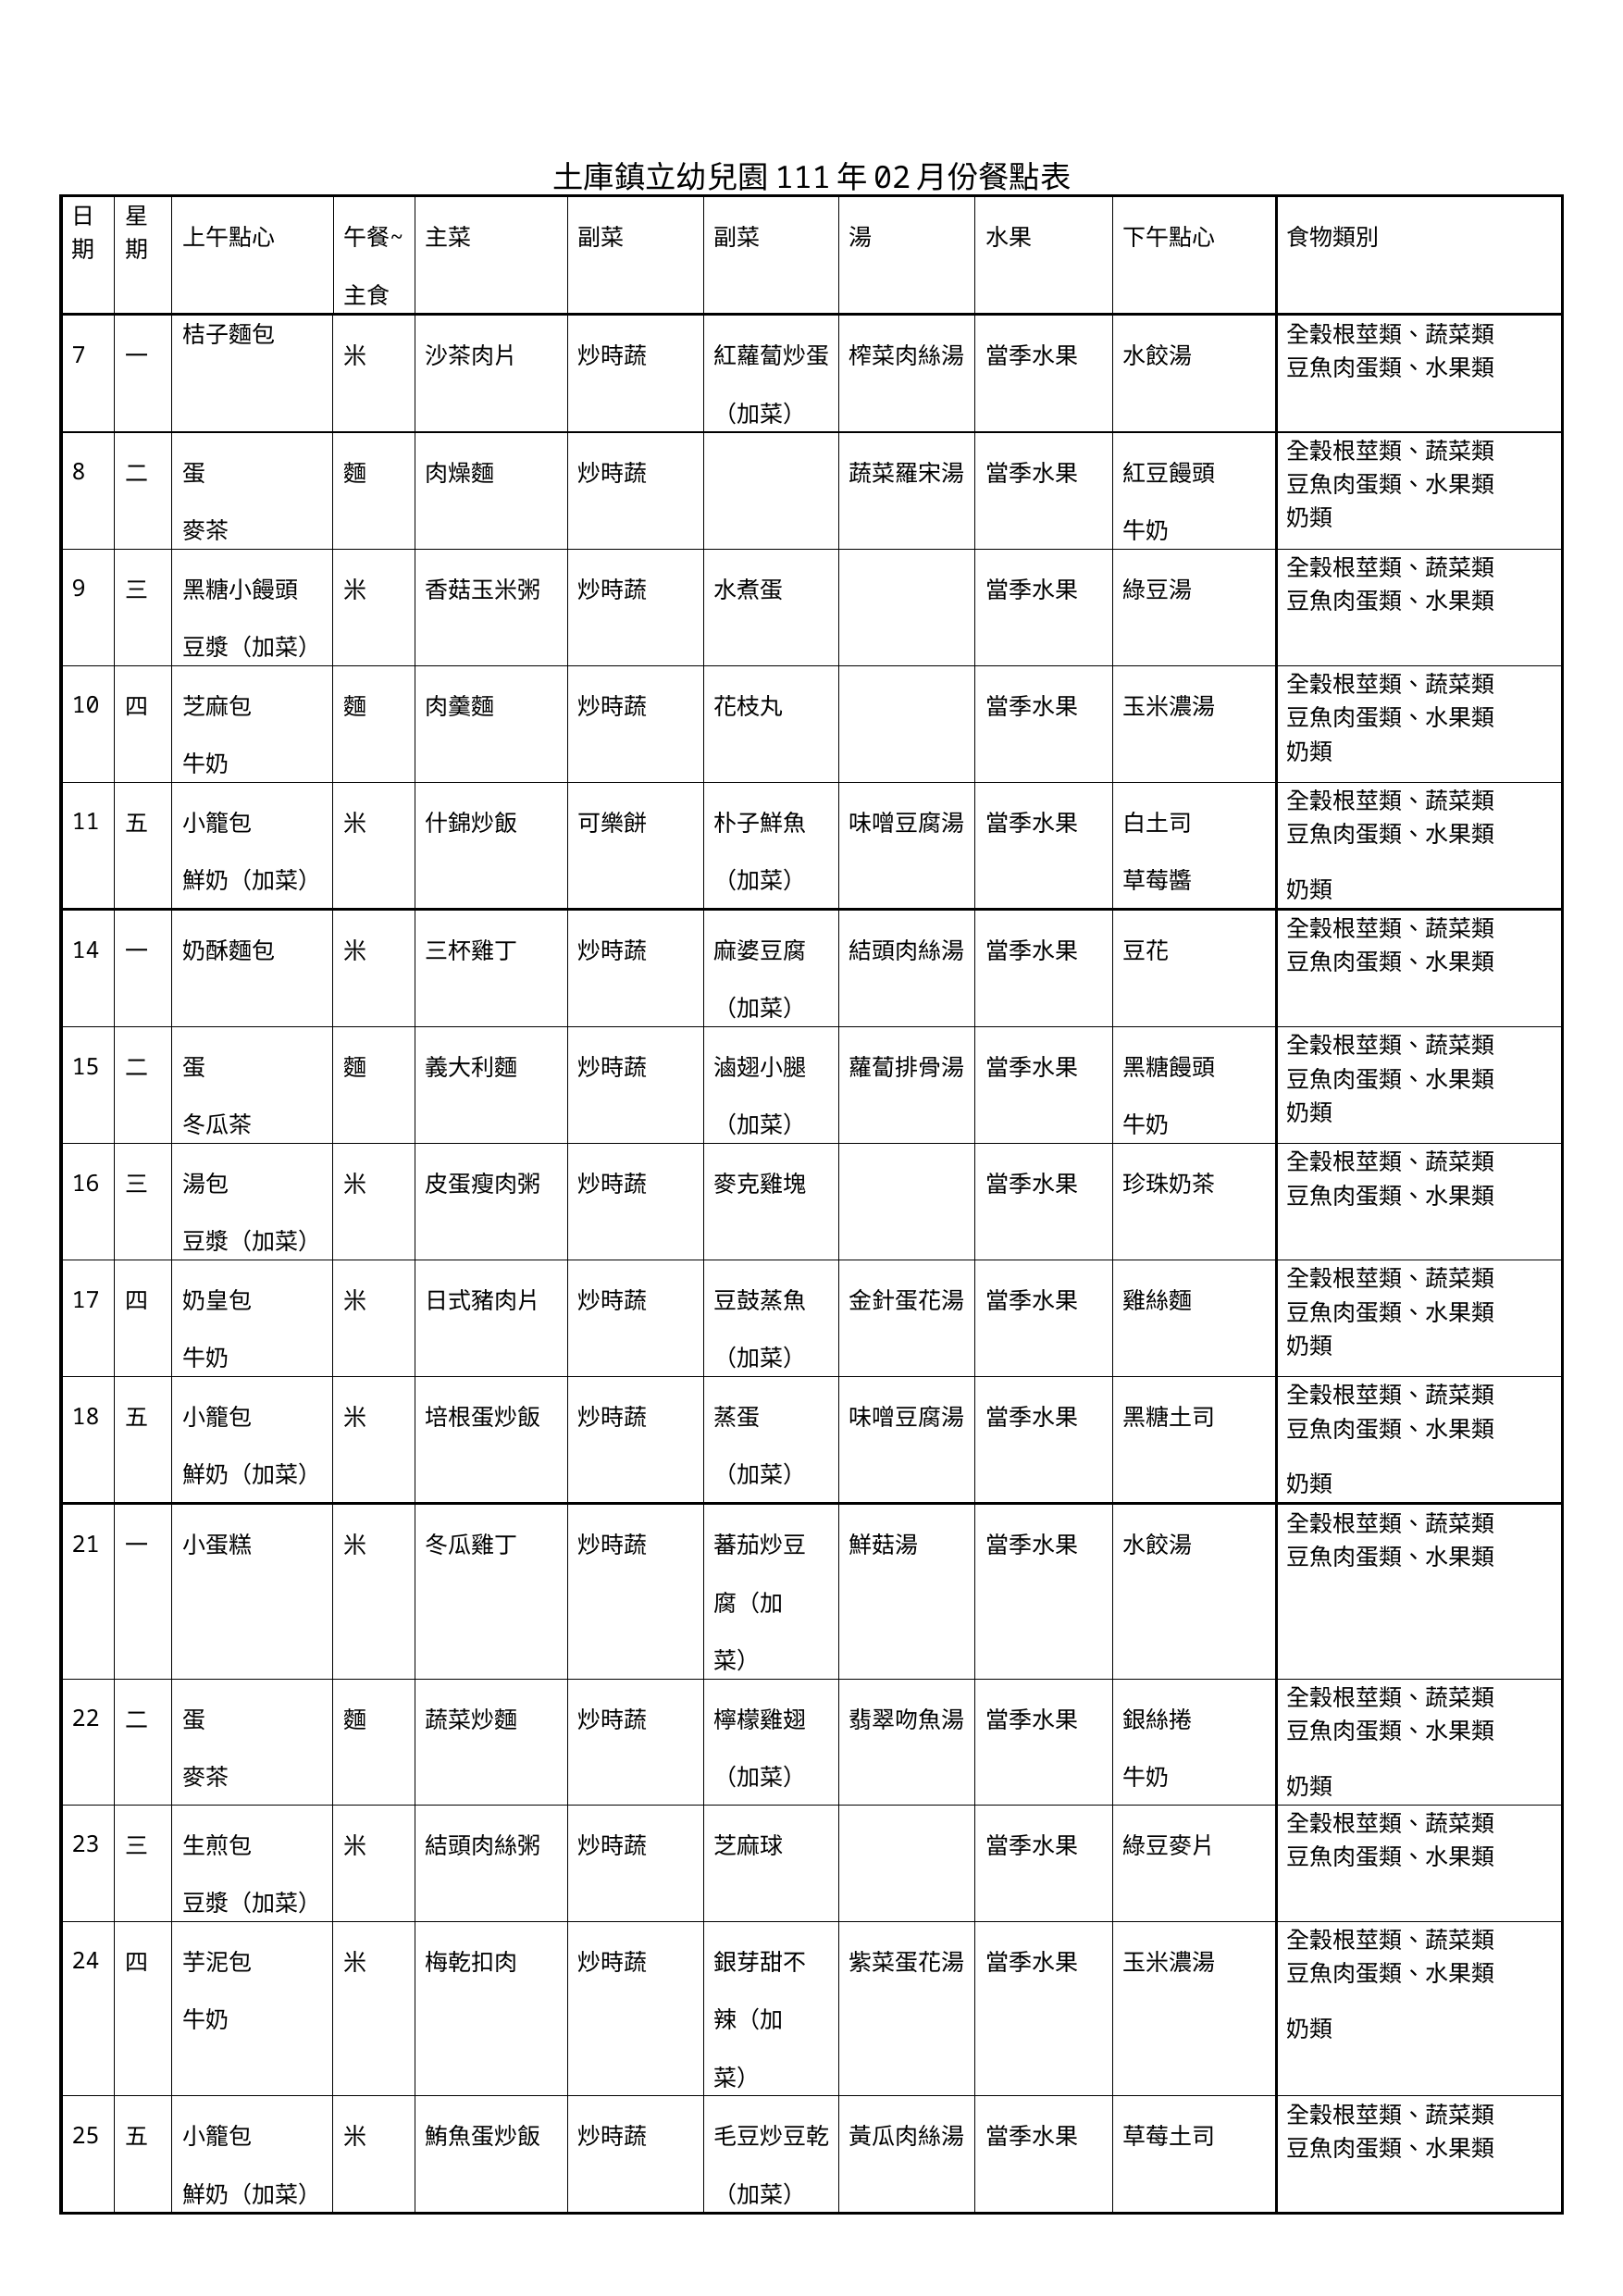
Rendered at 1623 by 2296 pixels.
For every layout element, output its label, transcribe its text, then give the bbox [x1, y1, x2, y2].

table_cell 炒時蔬 [568, 1806, 703, 1921]
table_cell 17 [63, 1260, 114, 1376]
table_cell 四 [115, 1260, 171, 1376]
table_cell 二 [115, 433, 171, 548]
table_cell 皮蛋瘦肉粥 [415, 1144, 567, 1260]
table_cell 麵 [333, 433, 415, 548]
table_cell 芋泥包 牛奶 [172, 1922, 332, 2095]
table_cell 蛋 麥茶 [172, 1680, 332, 1804]
table_cell 炒時蔬 [568, 1260, 703, 1376]
table_cell 當季水果 [975, 1806, 1112, 1921]
table_cell 蕃茄炒豆腐（加菜） [704, 1505, 838, 1678]
table_cell 綠豆麥片 [1113, 1806, 1275, 1921]
table_cell 芝麻包 牛奶 [172, 666, 332, 781]
table_cell 全穀根莖類、蔬菜類 豆魚肉蛋類、水果類 [1278, 1144, 1561, 1260]
table_cell 冬瓜雞丁 [415, 1505, 567, 1678]
table_cell [839, 1144, 974, 1260]
table_cell 米 [333, 316, 415, 431]
table_cell 7 [63, 316, 114, 431]
table_header 下午點心 [1113, 197, 1275, 313]
table_cell 米 [333, 1505, 415, 1678]
table_cell 當季水果 [975, 1680, 1112, 1804]
table_cell 全穀根莖類、蔬菜類 豆魚肉蛋類、水果類 [1278, 1806, 1561, 1921]
table_cell 三 [115, 1144, 171, 1260]
table_cell 五 [115, 1377, 171, 1502]
table_cell 炒時蔬 [568, 911, 703, 1026]
table_cell 當季水果 [975, 1505, 1112, 1678]
table_cell 當季水果 [975, 550, 1112, 664]
table_cell 味噌豆腐湯 [839, 1377, 974, 1502]
table_cell 玉米濃湯 [1113, 1922, 1275, 2095]
table_cell 全穀根莖類、蔬菜類 豆魚肉蛋類、水果類 奶類 [1278, 1027, 1561, 1143]
table_cell 豆鼓蒸魚 （加菜） [704, 1260, 838, 1376]
table_cell 珍珠奶茶 [1113, 1144, 1275, 1260]
table_cell 24 [63, 1922, 114, 2095]
table_cell 生煎包 豆漿（加菜） [172, 1806, 332, 1921]
table_cell 10 [63, 666, 114, 781]
table_cell 全穀根莖類、蔬菜類 豆魚肉蛋類、水果類 [1278, 911, 1561, 1026]
table_cell 銀芽甜不辣（加菜） [704, 1922, 838, 2095]
table_cell 米 [333, 1144, 415, 1260]
table_cell 22 [63, 1680, 114, 1804]
table_cell 義大利麵 [415, 1027, 567, 1143]
table_cell 麵 [333, 666, 415, 781]
table_cell 紅豆饅頭 牛奶 [1113, 433, 1275, 548]
table_cell 炒時蔬 [568, 550, 703, 664]
table_cell 當季水果 [975, 1922, 1112, 2095]
table_cell 桔子麵包 [172, 316, 332, 431]
table_cell 米 [333, 783, 415, 908]
table_cell 結頭肉絲粥 [415, 1806, 567, 1921]
table_cell 蛋 麥茶 [172, 433, 332, 548]
table_cell 當季水果 [975, 2096, 1112, 2212]
table_cell 全穀根莖類、蔬菜類 豆魚肉蛋類、水果類 [1278, 316, 1561, 431]
table_header 主菜 [415, 197, 567, 313]
table_cell 香菇玉米粥 [415, 550, 567, 664]
table_cell 全穀根莖類、蔬菜類 豆魚肉蛋類、水果類 [1278, 2096, 1561, 2212]
table_cell 朴子鮮魚（加菜） [704, 783, 838, 908]
table_cell 水餃湯 [1113, 1505, 1275, 1678]
table_cell 全穀根莖類、蔬菜類 豆魚肉蛋類、水果類 奶類 [1278, 1680, 1561, 1804]
table_cell 14 [63, 911, 114, 1026]
table_cell 15 [63, 1027, 114, 1143]
table_cell 麥克雞塊 [704, 1144, 838, 1260]
table_cell 米 [333, 550, 415, 664]
table_cell 蔬菜炒麵 [415, 1680, 567, 1804]
table_cell 四 [115, 1922, 171, 2095]
table_cell 味噌豆腐湯 [839, 783, 974, 908]
table_cell 滷翅小腿（加菜） [704, 1027, 838, 1143]
table_cell 黑糖饅頭 牛奶 [1113, 1027, 1275, 1143]
table_cell 蔬菜羅宋湯 [839, 433, 974, 548]
table_cell 小蛋糕 [172, 1505, 332, 1678]
table_cell 18 [63, 1377, 114, 1502]
table_header 食物類別 [1278, 197, 1561, 313]
table_cell [704, 433, 838, 548]
table_cell 炒時蔬 [568, 2096, 703, 2212]
table_cell 培根蛋炒飯 [415, 1377, 567, 1502]
table_cell 當季水果 [975, 1027, 1112, 1143]
table_cell 炒時蔬 [568, 1922, 703, 2095]
table_cell 當季水果 [975, 433, 1112, 548]
table_cell 炒時蔬 [568, 1027, 703, 1143]
table_cell 米 [333, 911, 415, 1026]
table_cell 麵 [333, 1680, 415, 1804]
table_cell 金針蛋花湯 [839, 1260, 974, 1376]
table_cell 當季水果 [975, 1260, 1112, 1376]
table_cell [839, 1806, 974, 1921]
table_cell 玉米濃湯 [1113, 666, 1275, 781]
table_header 副菜 [568, 197, 703, 313]
table_cell 翡翠吻魚湯 [839, 1680, 974, 1804]
table_cell 黑糖小饅頭 豆漿（加菜） [172, 550, 332, 664]
table_cell 奶皇包 牛奶 [172, 1260, 332, 1376]
table_cell [839, 550, 974, 664]
table_cell [839, 666, 974, 781]
table_cell 三 [115, 1806, 171, 1921]
table_cell 炒時蔬 [568, 433, 703, 548]
table_header 水果 [975, 197, 1112, 313]
table_cell 炒時蔬 [568, 1505, 703, 1678]
table_cell 8 [63, 433, 114, 548]
table_cell 當季水果 [975, 783, 1112, 908]
table_cell 日式豬肉片 [415, 1260, 567, 1376]
table_cell 麵 [333, 1027, 415, 1143]
table_header 日期 [63, 197, 114, 313]
table_cell 16 [63, 1144, 114, 1260]
table_cell 全穀根莖類、蔬菜類 豆魚肉蛋類、水果類 奶類 [1278, 1260, 1561, 1376]
table_cell 一 [115, 316, 171, 431]
table_cell 五 [115, 2096, 171, 2212]
text 土庫鎮立幼兒園111年02月份餐點表 [69, 137, 1554, 194]
table_cell 米 [333, 1806, 415, 1921]
table_cell 白土司 草莓醬 [1113, 783, 1275, 908]
table_cell 毛豆炒豆乾（加菜） [704, 2096, 838, 2212]
table_cell 當季水果 [975, 1144, 1112, 1260]
table_cell 小籠包 鮮奶（加菜） [172, 783, 332, 908]
table_cell 榨菜肉絲湯 [839, 316, 974, 431]
table_cell 肉燥麵 [415, 433, 567, 548]
table_cell 梅乾扣肉 [415, 1922, 567, 2095]
table_cell 全穀根莖類、蔬菜類 豆魚肉蛋類、水果類 奶類 [1278, 1922, 1561, 2095]
table_cell 黃瓜肉絲湯 [839, 2096, 974, 2212]
table_cell 鮪魚蛋炒飯 [415, 2096, 567, 2212]
table_header 湯 [839, 197, 974, 313]
table_cell 25 [63, 2096, 114, 2212]
table_cell 全穀根莖類、蔬菜類 豆魚肉蛋類、水果類 [1278, 1505, 1561, 1678]
table_cell 水煮蛋 [704, 550, 838, 664]
table_cell 全穀根莖類、蔬菜類 豆魚肉蛋類、水果類 奶類 [1278, 666, 1561, 781]
table_cell 全穀根莖類、蔬菜類 豆魚肉蛋類、水果類 奶類 [1278, 433, 1561, 548]
table_cell 蛋 冬瓜茶 [172, 1027, 332, 1143]
table_cell 9 [63, 550, 114, 664]
table_cell 三 [115, 550, 171, 664]
table_cell 全穀根莖類、蔬菜類 豆魚肉蛋類、水果類 奶類 [1278, 783, 1561, 908]
table_cell 綠豆湯 [1113, 550, 1275, 664]
table_cell 水餃湯 [1113, 316, 1275, 431]
table_cell 當季水果 [975, 911, 1112, 1026]
table_cell 當季水果 [975, 666, 1112, 781]
table_cell 小籠包 鮮奶（加菜） [172, 1377, 332, 1502]
table_cell 四 [115, 666, 171, 781]
table_cell 雞絲麵 [1113, 1260, 1275, 1376]
table_cell 蒸蛋 （加菜） [704, 1377, 838, 1502]
table_cell 什錦炒飯 [415, 783, 567, 908]
table_cell 當季水果 [975, 316, 1112, 431]
table_cell 21 [63, 1505, 114, 1678]
table_cell 五 [115, 783, 171, 908]
table_cell 一 [115, 911, 171, 1026]
table_cell 23 [63, 1806, 114, 1921]
table_cell 米 [333, 2096, 415, 2212]
table_cell 肉羹麵 [415, 666, 567, 781]
table_cell 黑糖土司 [1113, 1377, 1275, 1502]
table_cell 全穀根莖類、蔬菜類 豆魚肉蛋類、水果類 [1278, 550, 1561, 664]
table_cell 銀絲捲 牛奶 [1113, 1680, 1275, 1804]
table_cell 結頭肉絲湯 [839, 911, 974, 1026]
table_header 副菜 [704, 197, 838, 313]
table_cell 炒時蔬 [568, 1377, 703, 1502]
table_cell 紫菜蛋花湯 [839, 1922, 974, 2095]
table_cell 紅蘿蔔炒蛋（加菜） [704, 316, 838, 431]
table_cell 炒時蔬 [568, 1680, 703, 1804]
table_cell 奶酥麵包 [172, 911, 332, 1026]
table_cell 炒時蔬 [568, 316, 703, 431]
table_cell 三杯雞丁 [415, 911, 567, 1026]
table_cell 全穀根莖類、蔬菜類 豆魚肉蛋類、水果類 奶類 [1278, 1377, 1561, 1502]
table_header 上午點心 [172, 197, 333, 313]
table_cell 炒時蔬 [568, 666, 703, 781]
table_cell 二 [115, 1680, 171, 1804]
table_cell 二 [115, 1027, 171, 1143]
table_cell 麻婆豆腐（加菜） [704, 911, 838, 1026]
table_cell 小籠包 鮮奶（加菜） [172, 2096, 332, 2212]
table_cell 米 [333, 1922, 415, 2095]
table_cell 炒時蔬 [568, 1144, 703, 1260]
table_cell 湯包 豆漿（加菜） [172, 1144, 332, 1260]
table_cell 沙茶肉片 [415, 316, 567, 431]
table_header 午餐~主食 [334, 197, 415, 313]
table_cell 芝麻球 [704, 1806, 838, 1921]
table_cell 花枝丸 [704, 666, 838, 781]
table_cell 米 [333, 1260, 415, 1376]
table_cell 一 [115, 1505, 171, 1678]
table_cell 米 [333, 1377, 415, 1502]
table_cell 可樂餅 [568, 783, 703, 908]
table_cell 檸檬雞翅（加菜） [704, 1680, 838, 1804]
table_cell 豆花 [1113, 911, 1275, 1026]
table_header 星期 [115, 197, 171, 313]
table_cell 當季水果 [975, 1377, 1112, 1502]
table_cell 蘿蔔排骨湯 [839, 1027, 974, 1143]
table_cell 草莓土司 [1113, 2096, 1275, 2212]
table_cell 11 [63, 783, 114, 908]
table_cell 鮮菇湯 [839, 1505, 974, 1678]
